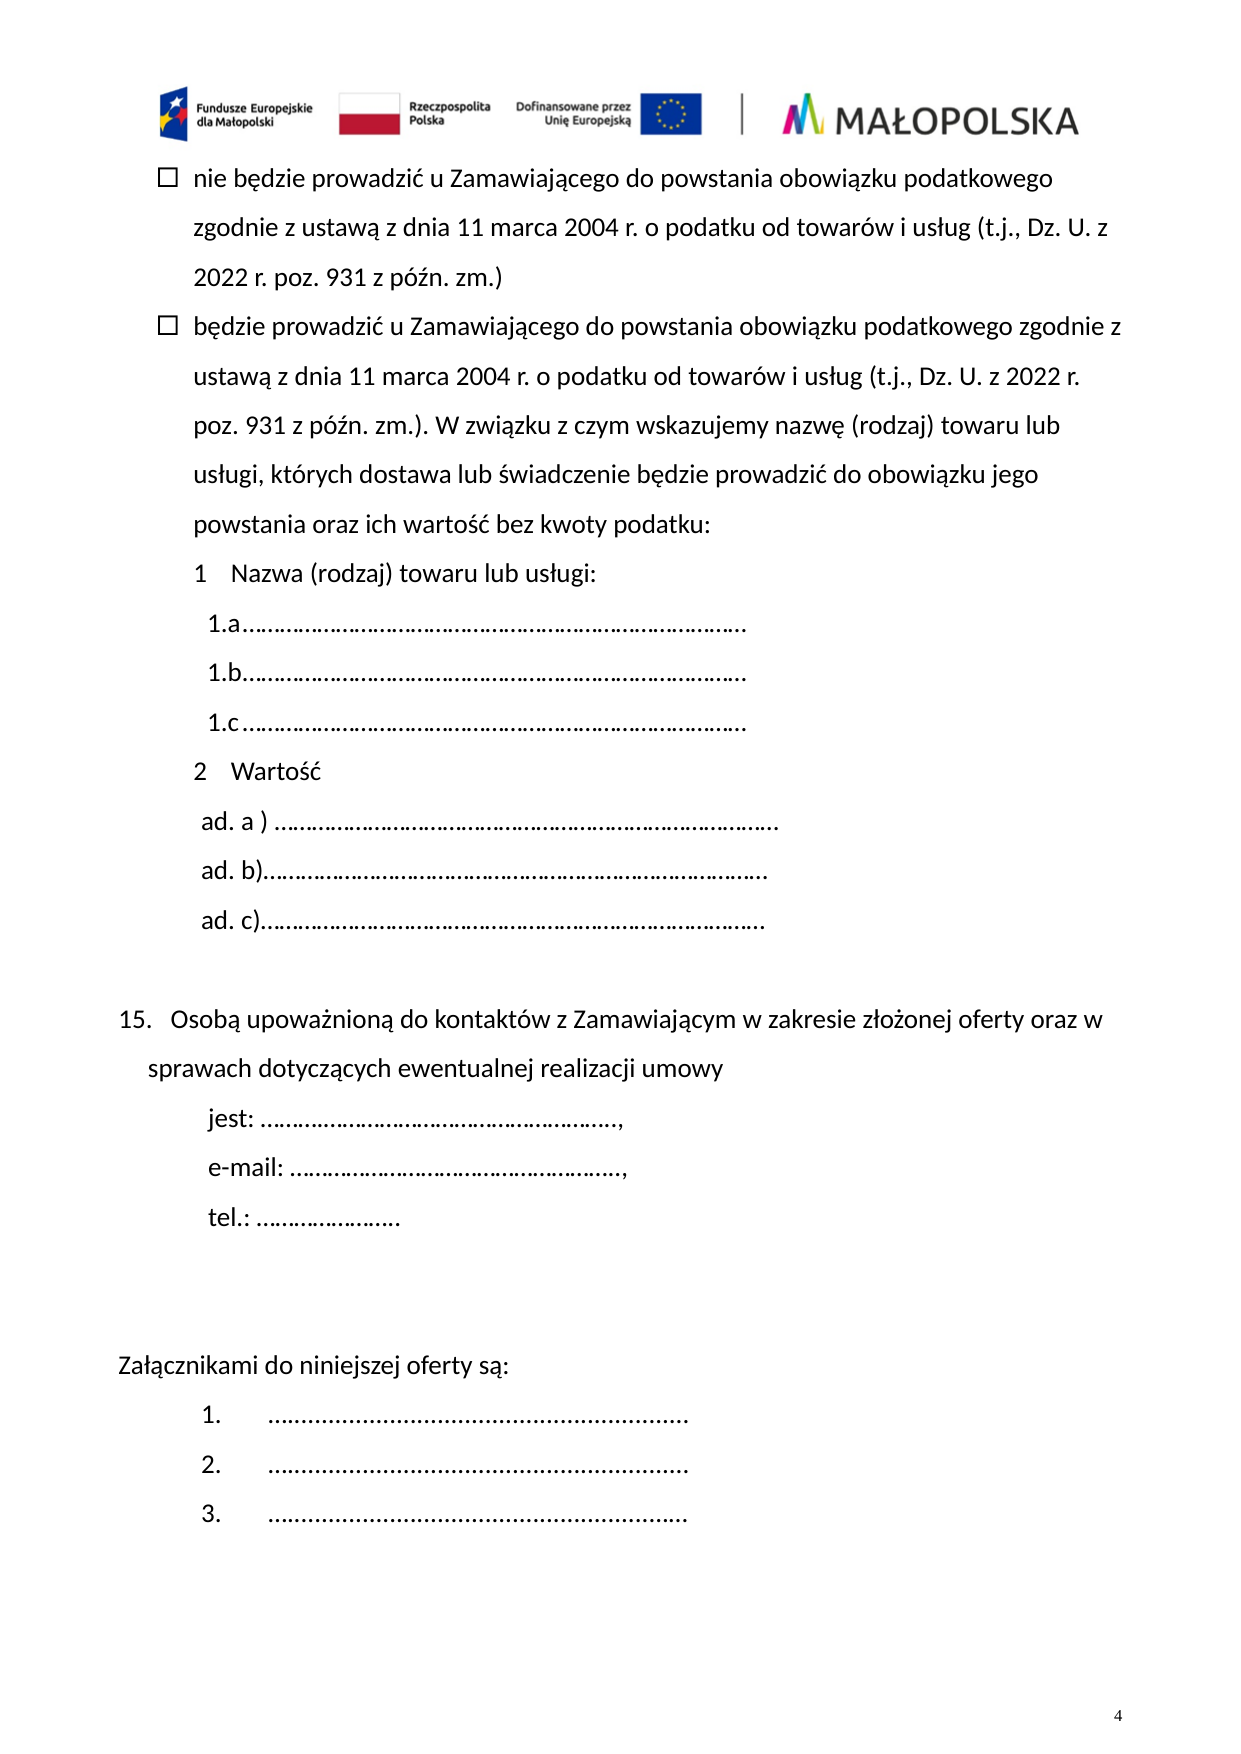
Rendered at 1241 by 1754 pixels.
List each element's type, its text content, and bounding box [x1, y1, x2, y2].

picture [147, 73, 1093, 155]
text jest: ……….……………………………………….., [208, 1101, 1122, 1134]
text e-mail: …………………………………………….., [208, 1150, 1122, 1183]
list Osobą upoważnioną do kontaktów z Zamawiającym w zakresie złożonej oferty oraz w sprawach dotyczących ewentualnej realizacji umowy [118, 1002, 1122, 1084]
text tel.: ………………….. [208, 1200, 1122, 1233]
list …........................................................... [201, 1398, 1122, 1431]
list będzie prowadzić u Zamawiającego do powstania obowiązku podatkowego zgodnie z ustawą z dnia 11 marca 2004 r. o podatku od towarów i usług (t.j., Dz. U. z 2022 r. poz. 931 z późn. zm.). W związku z czym wskazujemy nazwę (rodzaj) towaru lub usługi, których dostawa lub świadczenie będzie prowadzić do obowiązku jego powstania oraz ich wartość bez kwoty podatku: [156, 309, 1122, 540]
list nie będzie prowadzić u Zamawiającego do powstania obowiązku podatkowego zgodnie z ustawą z dnia 11 marca 2004 r. o podatku od towarów i usług (t.j., Dz. U. z 2022 r. poz. 931 z późn. zm.) [156, 161, 1122, 293]
list …........................................................… [201, 1497, 1122, 1530]
list Wartość [193, 754, 1122, 787]
list ad. b)……………………………………………………………………… [201, 853, 1122, 886]
text ad. c)……………………………………………………………………… [118, 903, 1122, 936]
list ……………………………………………………………………… [207, 705, 1122, 738]
list Nazwa (rodzaj) towaru lub usługi: [193, 557, 1122, 589]
list …........................................................... [201, 1447, 1122, 1480]
list ad. a ) ……………………………………………………………………… [201, 804, 1122, 837]
list ……………………………………………………………………… [207, 606, 1122, 639]
text Załącznikami do niniejszej oferty są: [118, 1348, 1122, 1381]
list ……………………………………………………………………… [207, 656, 1122, 688]
